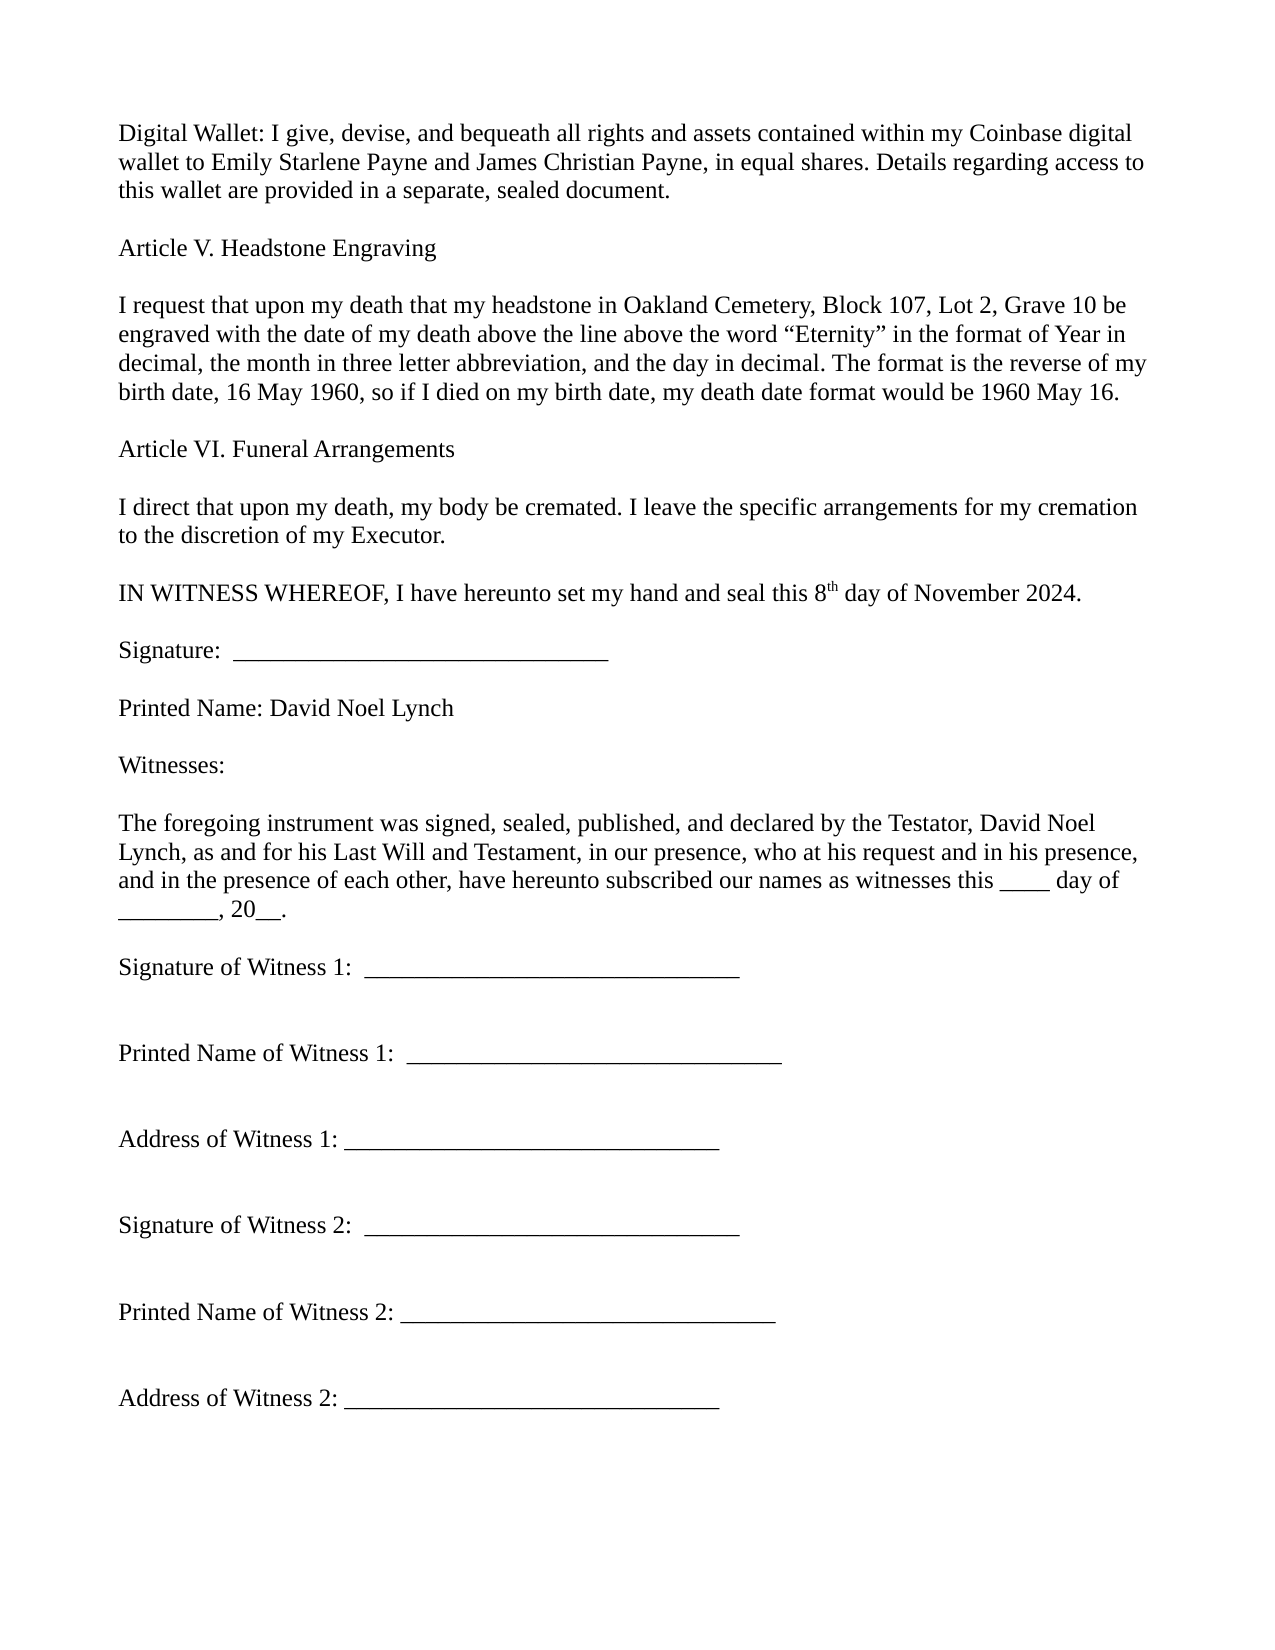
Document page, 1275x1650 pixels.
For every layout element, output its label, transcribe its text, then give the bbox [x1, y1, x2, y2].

text Article V. Headstone Engraving [118, 233, 1157, 262]
text IN WITNESS WHEREOF, I have hereunto set my hand and seal this 8th day of November 2024. [118, 578, 1157, 607]
text Signature of Witness 2: ______________________________ [118, 1182, 1157, 1239]
text Article VI. Funeral Arrangements [118, 406, 1157, 463]
text Witnesses: [118, 751, 1157, 779]
text Address of Witness 2: ______________________________ [118, 1326, 1157, 1412]
text Printed Name of Witness 2: ______________________________ [118, 1268, 1157, 1326]
text Digital Wallet: I give, devise, and bequeath all rights and assets contained within my Coinbase digital wallet to Emily Starlene Payne and James Christian Payne, in equal shares. Details regarding access to this wallet are provided in a separate, sealed document. [118, 118, 1157, 204]
text Printed Name: David Noel Lynch [118, 693, 1157, 722]
text Signature: ______________________________ [118, 636, 1157, 664]
text Printed Name of Witness 1: ______________________________ [118, 1009, 1157, 1067]
text I request that upon my death that my headstone in Oakland Cemetery, Block 107, Lot 2, Grave 10 be engraved with the date of my death above the line above the word “Eternity” in the format of Year in decimal, the month in three letter abbreviation, and the day in decimal. The format is the reverse of my birth date, 16 May 1960, so if I died on my birth date, my death date format would be 1960 May 16. [118, 291, 1157, 406]
text Address of Witness 1: ______________________________ [118, 1067, 1157, 1153]
text Signature of Witness 1: ______________________________ [118, 952, 1157, 981]
text I direct that upon my death, my body be cremated. I leave the specific arrangements for my cremation to the discretion of my Executor. [118, 492, 1157, 578]
text The foregoing instrument was signed, sealed, published, and declared by the Testator, David Noel Lynch, as and for his Last Will and Testament, in our presence, who at his request and in his presence, and in the presence of each other, have hereunto subscribed our names as witnesses this ____ day of ________, 20__. [118, 808, 1157, 923]
